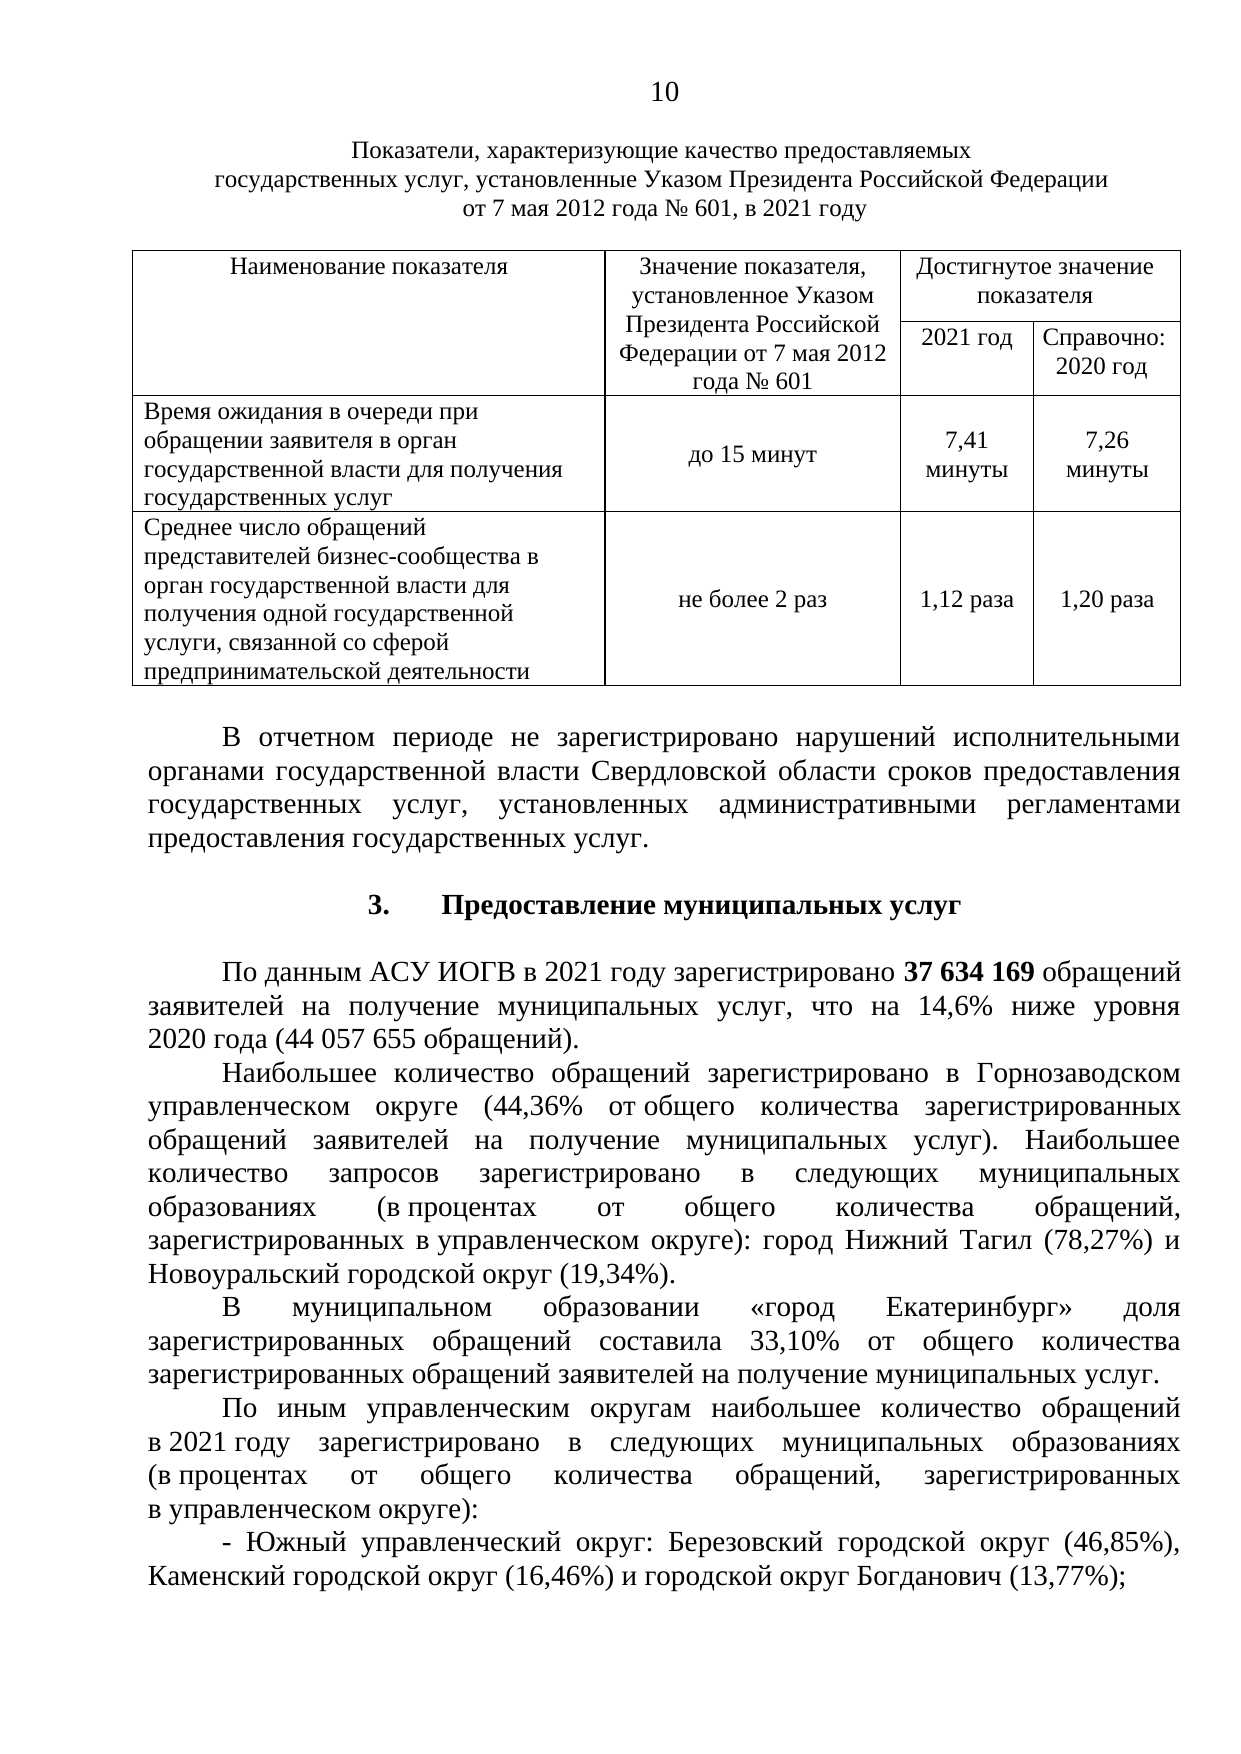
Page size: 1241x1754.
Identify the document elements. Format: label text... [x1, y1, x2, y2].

table_cell 1,20 раза [1034, 512, 1180, 685]
text По данным АСУ ИОГВ в 2021 году зарегистрировано 37 634 169 обращений заявителей на получение муниципальных услуг, что на 14,6% ниже уровня 2020 года (44 057 655 обращений). [148, 954, 1181, 1055]
text Наибольшее количество обращений зарегистрировано в Горнозаводском управленческом округе (44,36% от общего количества зарегистрированных обращений заявителей на получение муниципальных услуг). Наибольшее количество запросов зарегистрировано в следующих муниципальных образованиях (в процентах от общего количества обращений, зарегистрированных в управленческом округе): город Нижний Тагил (78,27%) и Новоуральский городской округ (19,34%). [148, 1055, 1181, 1289]
list Предоставление муниципальных услуг [148, 887, 1181, 921]
table_header Значение показателя, установленное Указом Президента Российской Федерации от 7 мая 2012 года № 601 [606, 251, 900, 395]
table_cell 7,26 минуты [1034, 396, 1180, 511]
table_cell 7,41 минуты [901, 396, 1033, 511]
table_header Наименование показателя [133, 251, 604, 395]
text - Южный управленческий округ: Березовский городской округ (46,85%), Каменский городской округ (16,46%) и городской округ Богданович (13,77%); [148, 1524, 1181, 1591]
text По иным управленческим округам наибольшее количество обращений в 2021 году зарегистрировано в следующих муниципальных образованиях (в процентах от общего количества обращений, зарегистрированных в управленческом округе): [148, 1390, 1181, 1524]
text В отчетном периоде не зарегистрировано нарушений исполнительными органами государственной власти Свердловской области сроков предоставления государственных услуг, установленных административными регламентами предоставления государственных услуг. [148, 719, 1181, 853]
table_cell до 15 минут [606, 396, 900, 511]
table_cell Справочно: 2020 год [1034, 322, 1180, 395]
table_cell Время ожидания в очереди при обращении заявителя в орган государственной власти для получения государственных услуг [133, 396, 604, 511]
table_cell 1,12 раза [901, 512, 1033, 685]
text В муниципальном образовании «город Екатеринбург» доля зарегистрированных обращений составила 33,10% от общего количества зарегистрированных обращений заявителей на получение муниципальных услуг. [148, 1289, 1181, 1390]
table_cell не более 2 раз [606, 512, 900, 685]
table_header Достигнутое значение показателя [901, 251, 1180, 321]
table_cell Среднее число обращений представителей бизнес-сообщества в орган государственной власти для получения одной государственной услуги, связанной со сферой предпринимательской деятельности [133, 512, 604, 685]
table_cell 2021 год [901, 322, 1033, 395]
text Показатели, характеризующие качество предоставляемых государственных услуг, установленные Указом Президента Российской Федерации от 7 мая 2012 года № 601, в 2021 году [148, 135, 1181, 222]
